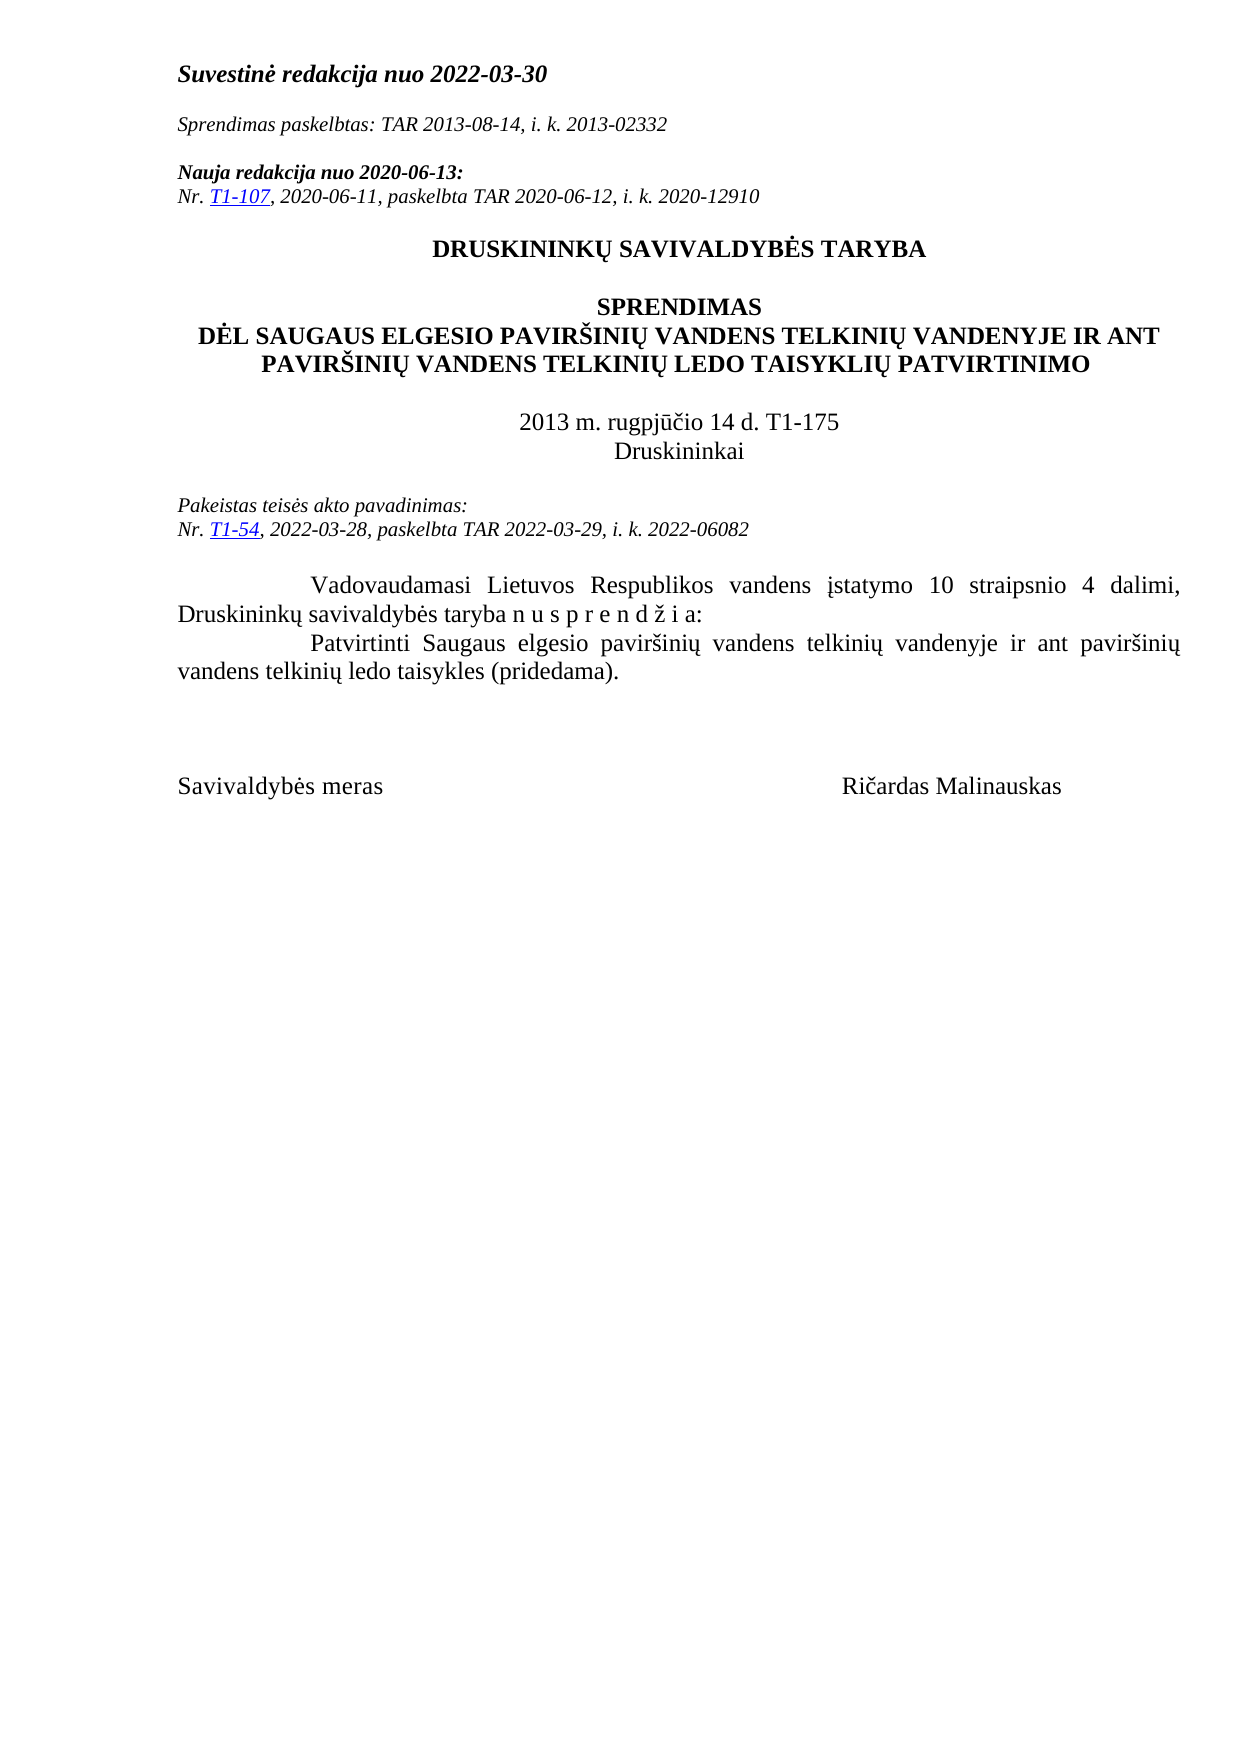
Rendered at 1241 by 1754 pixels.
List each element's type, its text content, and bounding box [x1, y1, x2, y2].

text Savivaldybės meras Ričardas Malinauskas [177, 771, 1181, 800]
text Nauja redakcija nuo 2020-06-13: [177, 160, 1181, 184]
subtitle Druskininkai [177, 436, 1181, 464]
text Suvestinė redakcija nuo 2022-03-30 [177, 59, 1181, 88]
text Nr. T1-54, 2022-03-28, paskelbta TAR 2022-03-29, i. k. 2022-06082 [177, 517, 1181, 541]
text Patvirtinti Saugaus elgesio paviršinių vandens telkinių vandenyje ir ant paviršinių vandens telkinių ledo taisykles (pridedama). [177, 628, 1181, 685]
text Pakeistas teisės akto pavadinimas: [177, 493, 1181, 517]
text Vadovaudamasi Lietuvos Respublikos vandens įstatymo 10 straipsnio 4 dalimi, Druskininkų savivaldybės taryba n u s p r e n d ž i a: [177, 570, 1181, 628]
text Nr. T1-107, 2020-06-11, paskelbta TAR 2020-06-12, i. k. 2020-12910 [177, 184, 1181, 208]
text Sprendimas paskelbtas: TAR 2013-08-14, i. k. 2013-02332 [177, 112, 1181, 136]
text SPRENDIMAS [177, 292, 1181, 321]
text DĖL SAUGAUS ELGESIO PAVIRŠINIŲ VANDENS TELKINIŲ VANDENYJE IR ANT PAVIRŠINIŲ VANDENS TELKINIŲ LEDO TAISYKLIŲ PATVIRTINIMO [177, 321, 1181, 378]
text DRUSKININKŲ SAVIVALDYBĖS TARYBA [177, 234, 1181, 263]
subtitle 2013 m. rugpjūčio 14 d. T1-175 [177, 407, 1181, 436]
